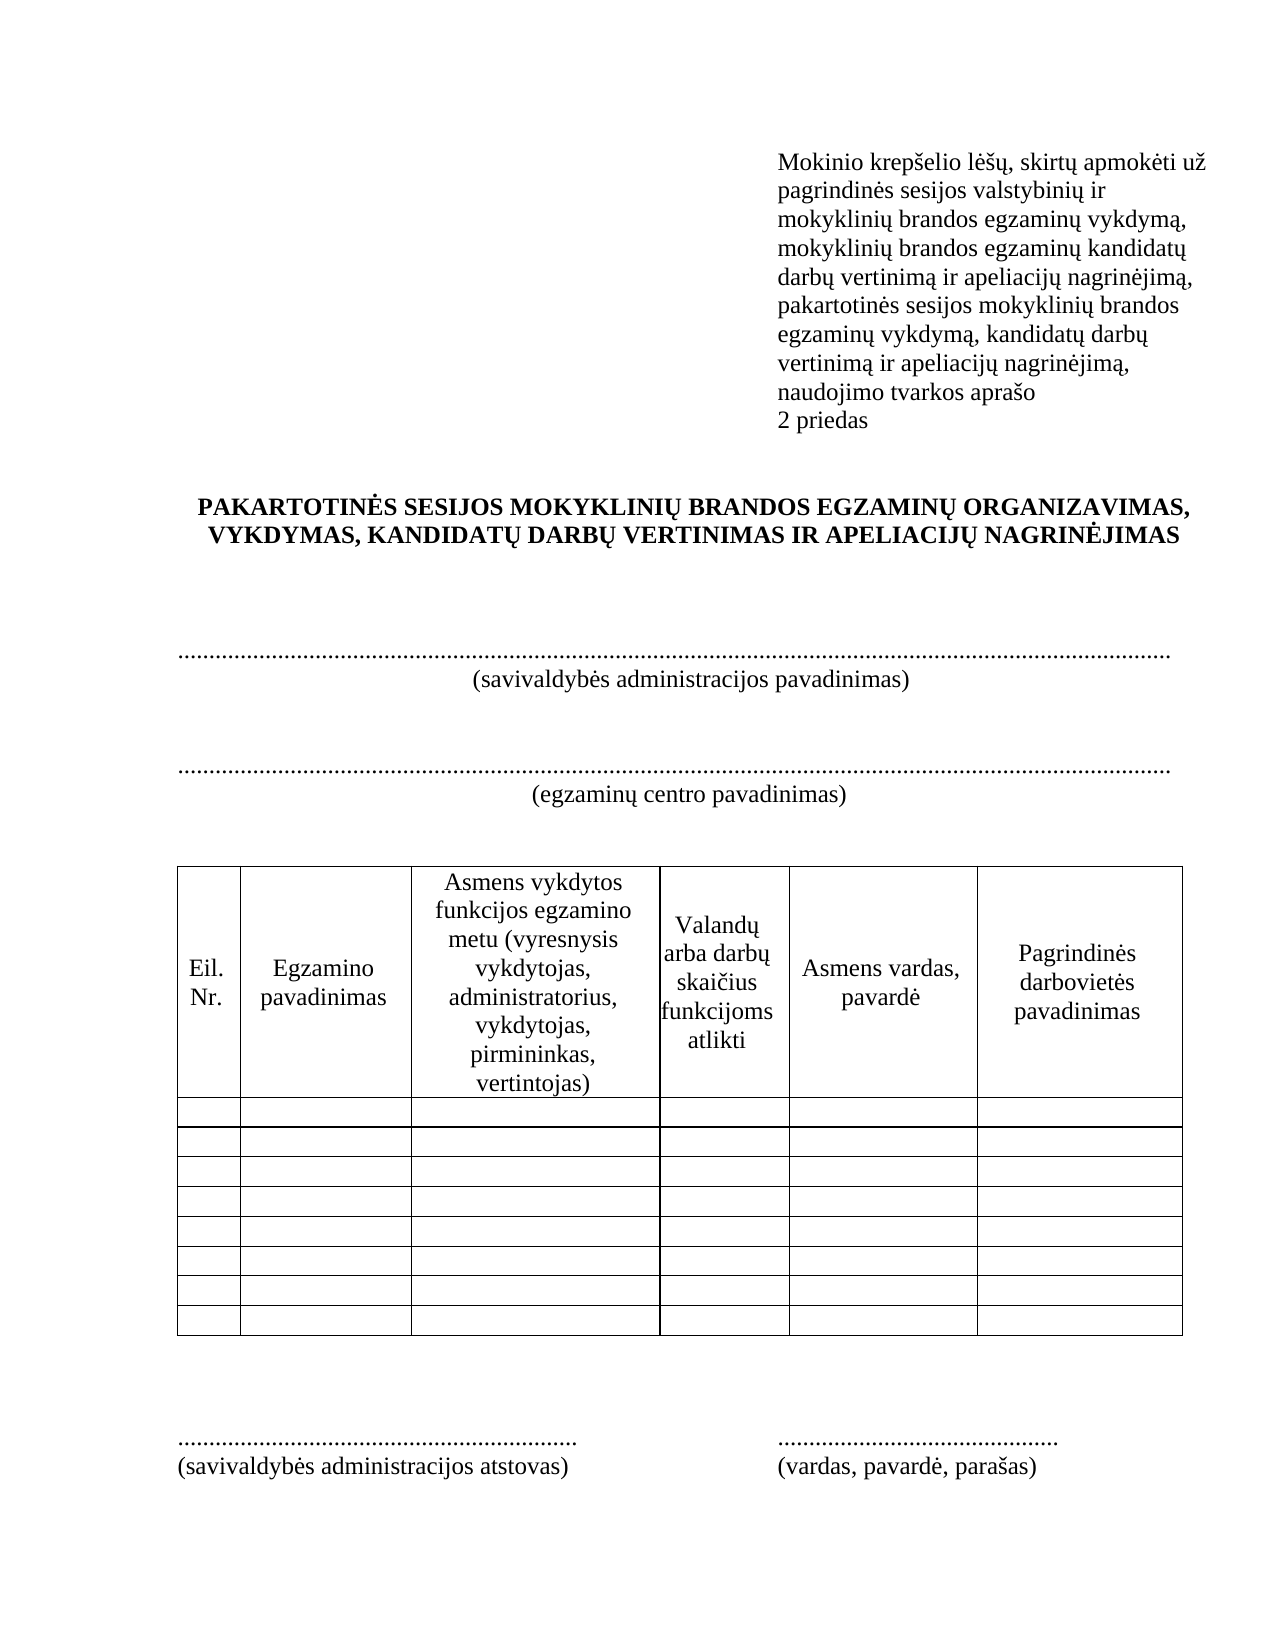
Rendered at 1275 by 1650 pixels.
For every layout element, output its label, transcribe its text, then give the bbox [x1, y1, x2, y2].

table_cell [178, 1157, 240, 1186]
table_cell [978, 1157, 1182, 1186]
text ............................................................................................................................................................... [177, 751, 1211, 779]
table_cell [790, 1217, 977, 1246]
table_header Asmens vykdytos funkcijos egzamino metu (vyresnysis vykdytojas, administratorius, vykdytojas, pirmininkas, vertintojas) [412, 867, 659, 1097]
table_cell [178, 1276, 240, 1305]
table_cell [412, 1276, 659, 1305]
table_cell [790, 1187, 977, 1216]
text PAKARTOTINĖS SESIJOS MOKYKLINIŲ BRANDOS EGZAMINŲ ORGANIZAVIMAS, VYKDYMAS, KANDIDATŲ DARBŲ VERTINIMAS IR APELIACIJŲ NAGRINĖJIMAS [177, 492, 1211, 549]
table_cell [178, 1098, 240, 1126]
table_cell [661, 1128, 789, 1156]
table_cell [412, 1217, 659, 1246]
table_header Pagrindinės darbovietės pavadinimas [978, 867, 1182, 1097]
table_cell [978, 1128, 1182, 1156]
table_cell [178, 1187, 240, 1216]
table_cell [412, 1306, 659, 1335]
table_cell [978, 1247, 1182, 1275]
table_cell [661, 1276, 789, 1305]
table_cell [978, 1187, 1182, 1216]
table_cell [790, 1128, 977, 1156]
table_cell [661, 1187, 789, 1216]
table_cell [241, 1217, 411, 1246]
table_cell [241, 1306, 411, 1335]
table_cell [412, 1187, 659, 1216]
table_cell [241, 1187, 411, 1216]
text 2 priedas [777, 406, 1211, 434]
table_cell [978, 1217, 1182, 1246]
table_cell [978, 1098, 1182, 1126]
table_cell [661, 1157, 789, 1186]
table_header Eil. Nr. [178, 867, 240, 1097]
table_cell [178, 1306, 240, 1335]
table_cell [661, 1098, 789, 1126]
table_cell [241, 1128, 411, 1156]
table_cell [178, 1247, 240, 1275]
table_cell [790, 1247, 977, 1275]
table_cell [412, 1157, 659, 1186]
table_cell [790, 1098, 977, 1126]
text ............................................................................................................................................................... [177, 636, 1211, 664]
table_cell [412, 1128, 659, 1156]
table_cell [241, 1247, 411, 1275]
table_header Egzamino pavadinimas [241, 867, 411, 1097]
table_header Asmens vardas, pavardė [790, 867, 977, 1097]
text ................................................................ ............................................. [177, 1422, 1211, 1451]
table_cell [790, 1276, 977, 1305]
table_cell [241, 1098, 411, 1126]
table_cell [978, 1306, 1182, 1335]
table_cell [661, 1247, 789, 1275]
table_cell [178, 1128, 240, 1156]
text (savivaldybės administracijos atstovas) (vardas, pavardė, parašas) [177, 1451, 1211, 1480]
table_cell [661, 1217, 789, 1246]
table_header Valandų arba darbų skaičius funkcijoms atlikti [661, 867, 789, 1097]
table_cell [412, 1098, 659, 1126]
table_cell [412, 1247, 659, 1275]
text Mokinio krepšelio lėšų, skirtų apmokėti už pagrindinės sesijos valstybinių ir mokyklinių brandos egzaminų vykdymą, mokyklinių brandos egzaminų kandidatų darbų vertinimą ir apeliacijų nagrinėjimą, pakartotinės sesijos mokyklinių brandos egzaminų vykdymą, kandidatų darbų vertinimą ir apeliacijų nagrinėjimą, naudojimo tvarkos aprašo [777, 147, 1211, 406]
table_cell [241, 1157, 411, 1186]
table_cell [978, 1276, 1182, 1305]
table_cell [790, 1306, 977, 1335]
table_cell [178, 1217, 240, 1246]
table_cell [241, 1276, 411, 1305]
table_cell [661, 1306, 789, 1335]
table_cell [790, 1157, 977, 1186]
text (egzaminų centro pavadinimas) [177, 779, 1211, 808]
text (savivaldybės administracijos pavadinimas) [177, 664, 1211, 693]
